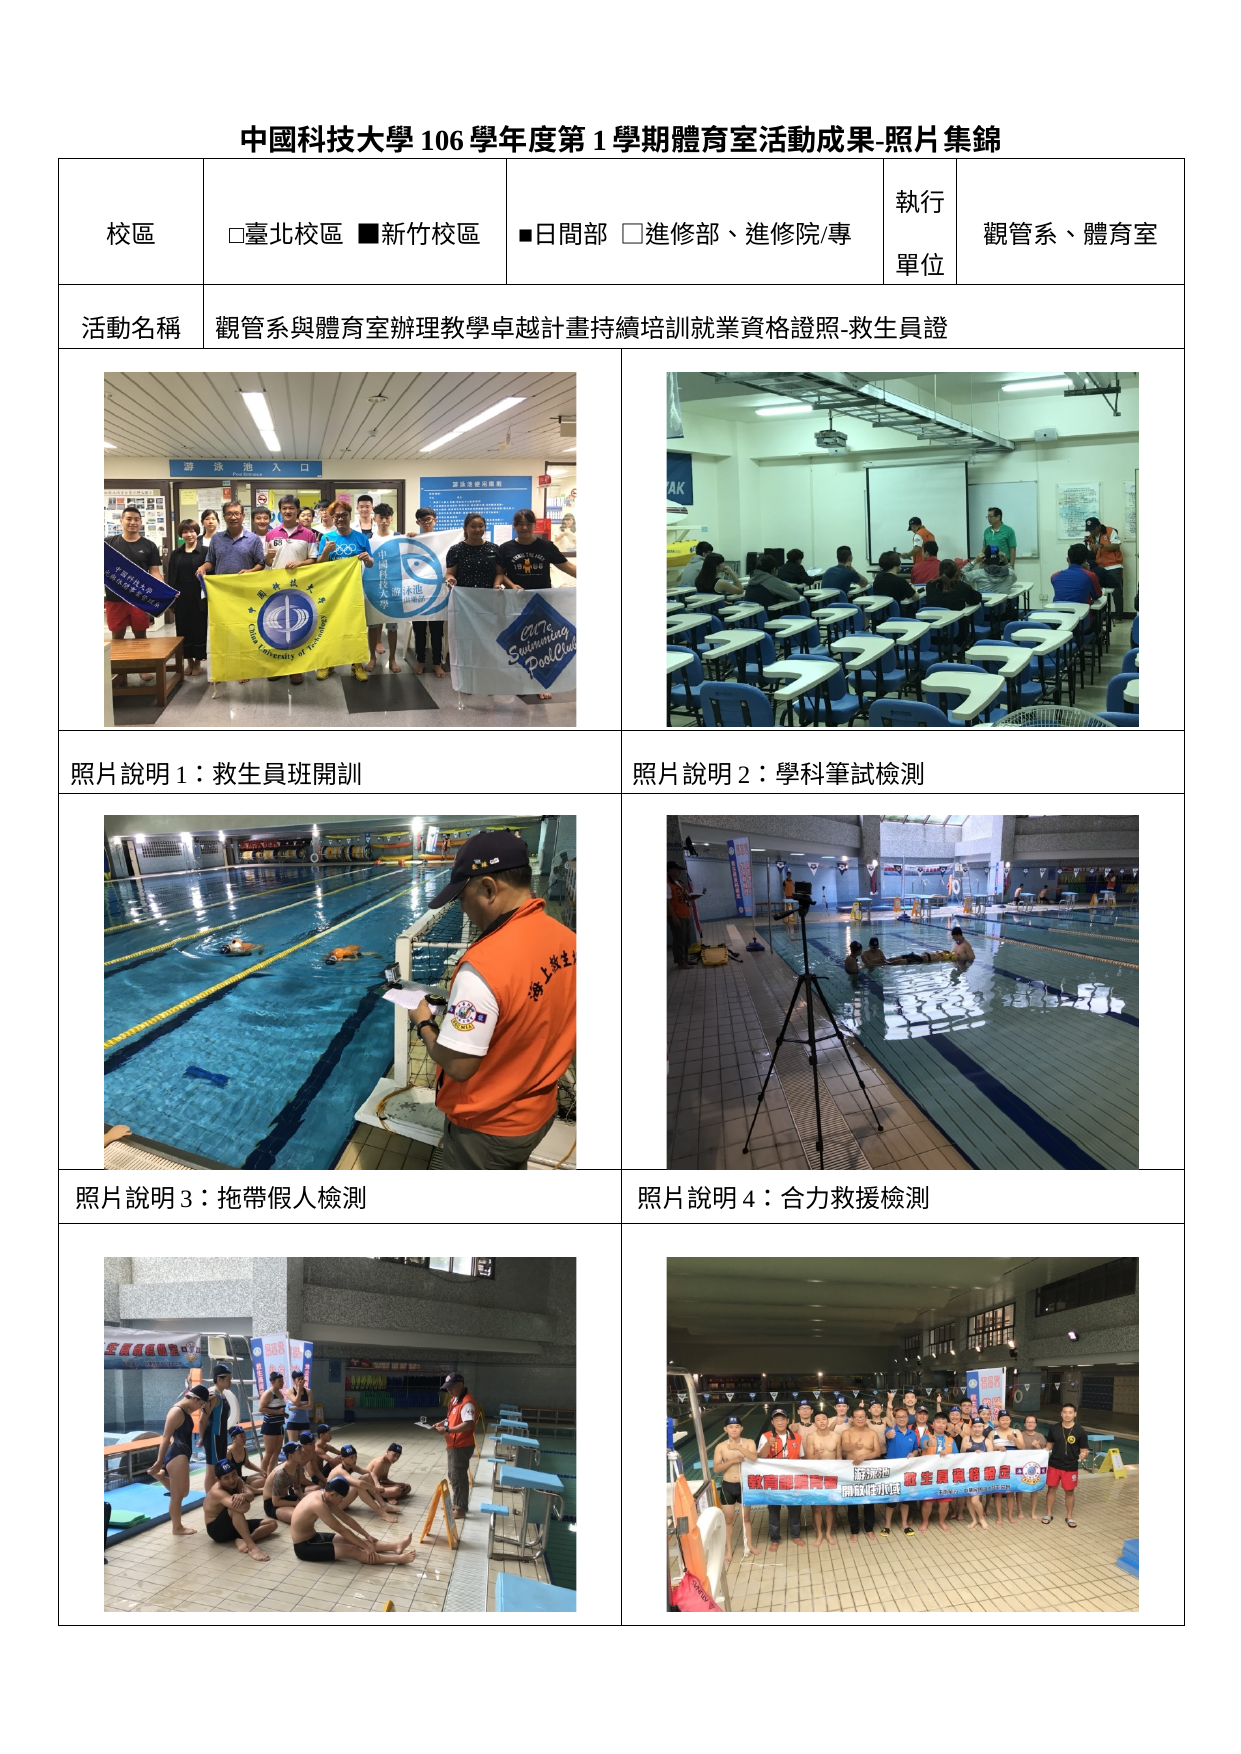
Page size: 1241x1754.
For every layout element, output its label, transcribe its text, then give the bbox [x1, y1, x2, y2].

table_header ■日間部 □進修部、進修院/專 [507, 159, 883, 284]
table_cell 活動名稱 [59, 285, 203, 348]
table_cell [59, 1224, 621, 1625]
text 中國科技大學106學年度第1學期體育室活動成果-照片集錦 [104, 96, 1136, 158]
table_header 觀管系、體育室 [957, 159, 1184, 284]
table_cell 照片說明2：學科筆試檢測 [622, 731, 1184, 793]
table_cell 照片說明4：合力救援檢測 [622, 1170, 1184, 1222]
table_header 校區 [59, 159, 203, 284]
table_cell [622, 1224, 1184, 1625]
table_header 執行單位 [884, 159, 956, 284]
table_cell [59, 349, 621, 729]
table_header □臺北校區 ■新竹校區 [204, 159, 506, 284]
table_cell 照片說明3：拖帶假人檢測 [59, 1170, 621, 1222]
table_cell 觀管系與體育室辦理教學卓越計畫持續培訓就業資格證照-救生員證 [204, 285, 1184, 348]
table_cell [622, 349, 1184, 729]
table_cell [622, 794, 1184, 1169]
table_cell [59, 794, 621, 1169]
table_cell 照片說明1：救生員班開訓 [59, 731, 621, 793]
